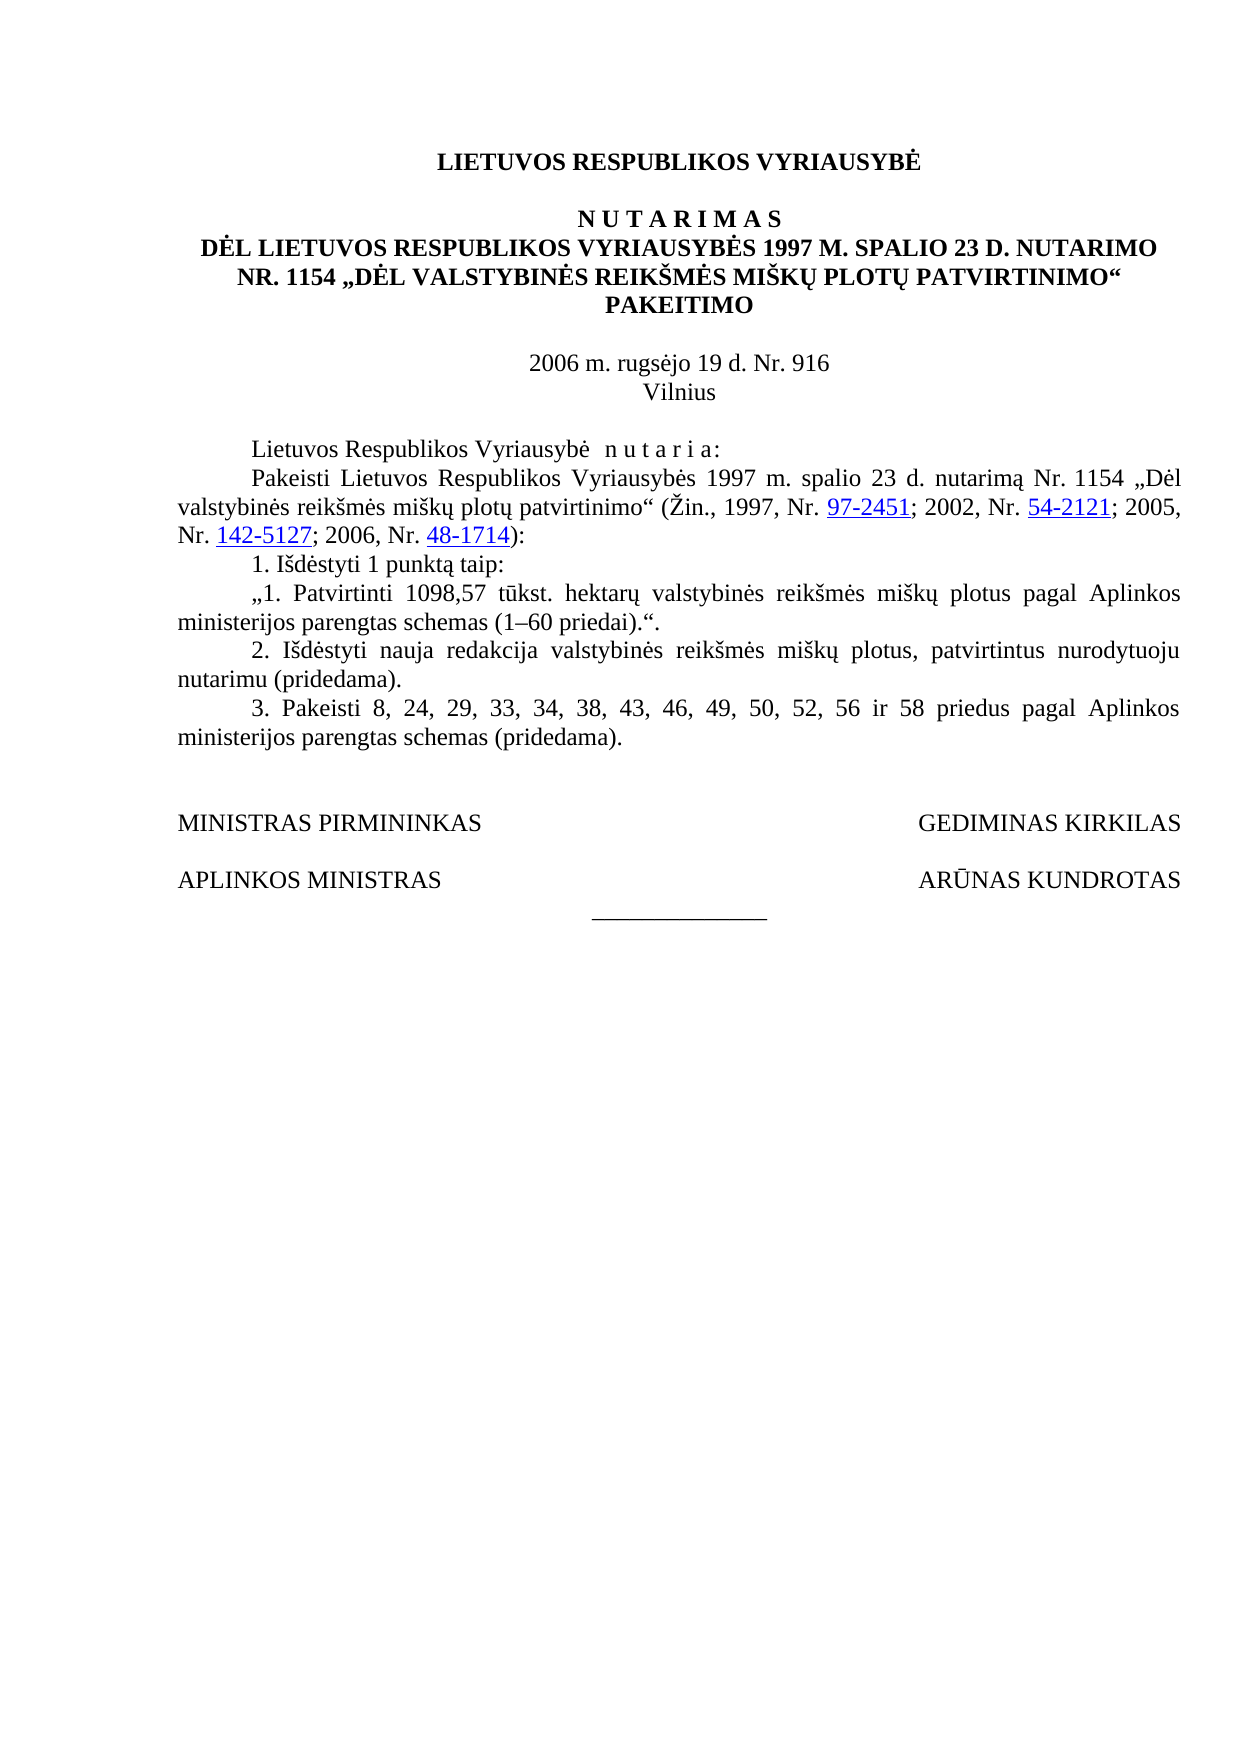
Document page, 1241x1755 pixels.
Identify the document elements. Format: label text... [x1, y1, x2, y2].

text LIETUVOS RESPUBLIKOS VYRIAUSYBĖ [177, 147, 1181, 176]
text 2. Išdėstyti nauja redakcija valstybinės reikšmės miškų plotus, patvirtintus nurodytuoju nutarimu (pridedama). [177, 636, 1181, 693]
text Pakeisti Lietuvos Respublikos Vyriausybės 1997 m. spalio 23 d. nutarimą Nr. 1154 „Dėl valstybinės reikšmės miškų plotų patvirtinimo“ (Žin., 1997, Nr. 97-2451; 2002, Nr. 54-2121; 2005, Nr. 142-5127; 2006, Nr. 48-1714): [177, 463, 1181, 549]
text 1. Išdėstyti 1 punktą taip: [177, 549, 1181, 578]
text N U T A R I M A S [177, 204, 1181, 233]
text ______________ [177, 894, 1181, 923]
text Ministras Pirmininkas Gediminas Kirkilas [177, 808, 1181, 837]
text 2006 m. rugsėjo 19 d. Nr. 916 [177, 348, 1181, 377]
text Aplinkos ministras Arūnas Kundrotas [177, 866, 1181, 894]
text Lietuvos Respublikos Vyriausybė nutaria: [177, 434, 1181, 463]
text DĖL LIETUVOS RESPUBLIKOS VYRIAUSYBĖS 1997 M. SPALIO 23 D. NUTARIMO NR. 1154 „DĖL VALSTYBINĖS REIKŠMĖS MIŠKŲ PLOTŲ PATVIRTINIMO“ PAKEITIMO [177, 233, 1181, 319]
text „1. Patvirtinti 1098,57 tūkst. hektarų valstybinės reikšmės miškų plotus pagal Aplinkos ministerijos parengtas schemas (1–60 priedai).“. [177, 578, 1181, 636]
text 3. Pakeisti 8, 24, 29, 33, 34, 38, 43, 46, 49, 50, 52, 56 ir 58 priedus pagal Aplinkos ministerijos parengtas schemas (pridedama). [177, 693, 1181, 751]
text Vilnius [177, 377, 1181, 406]
